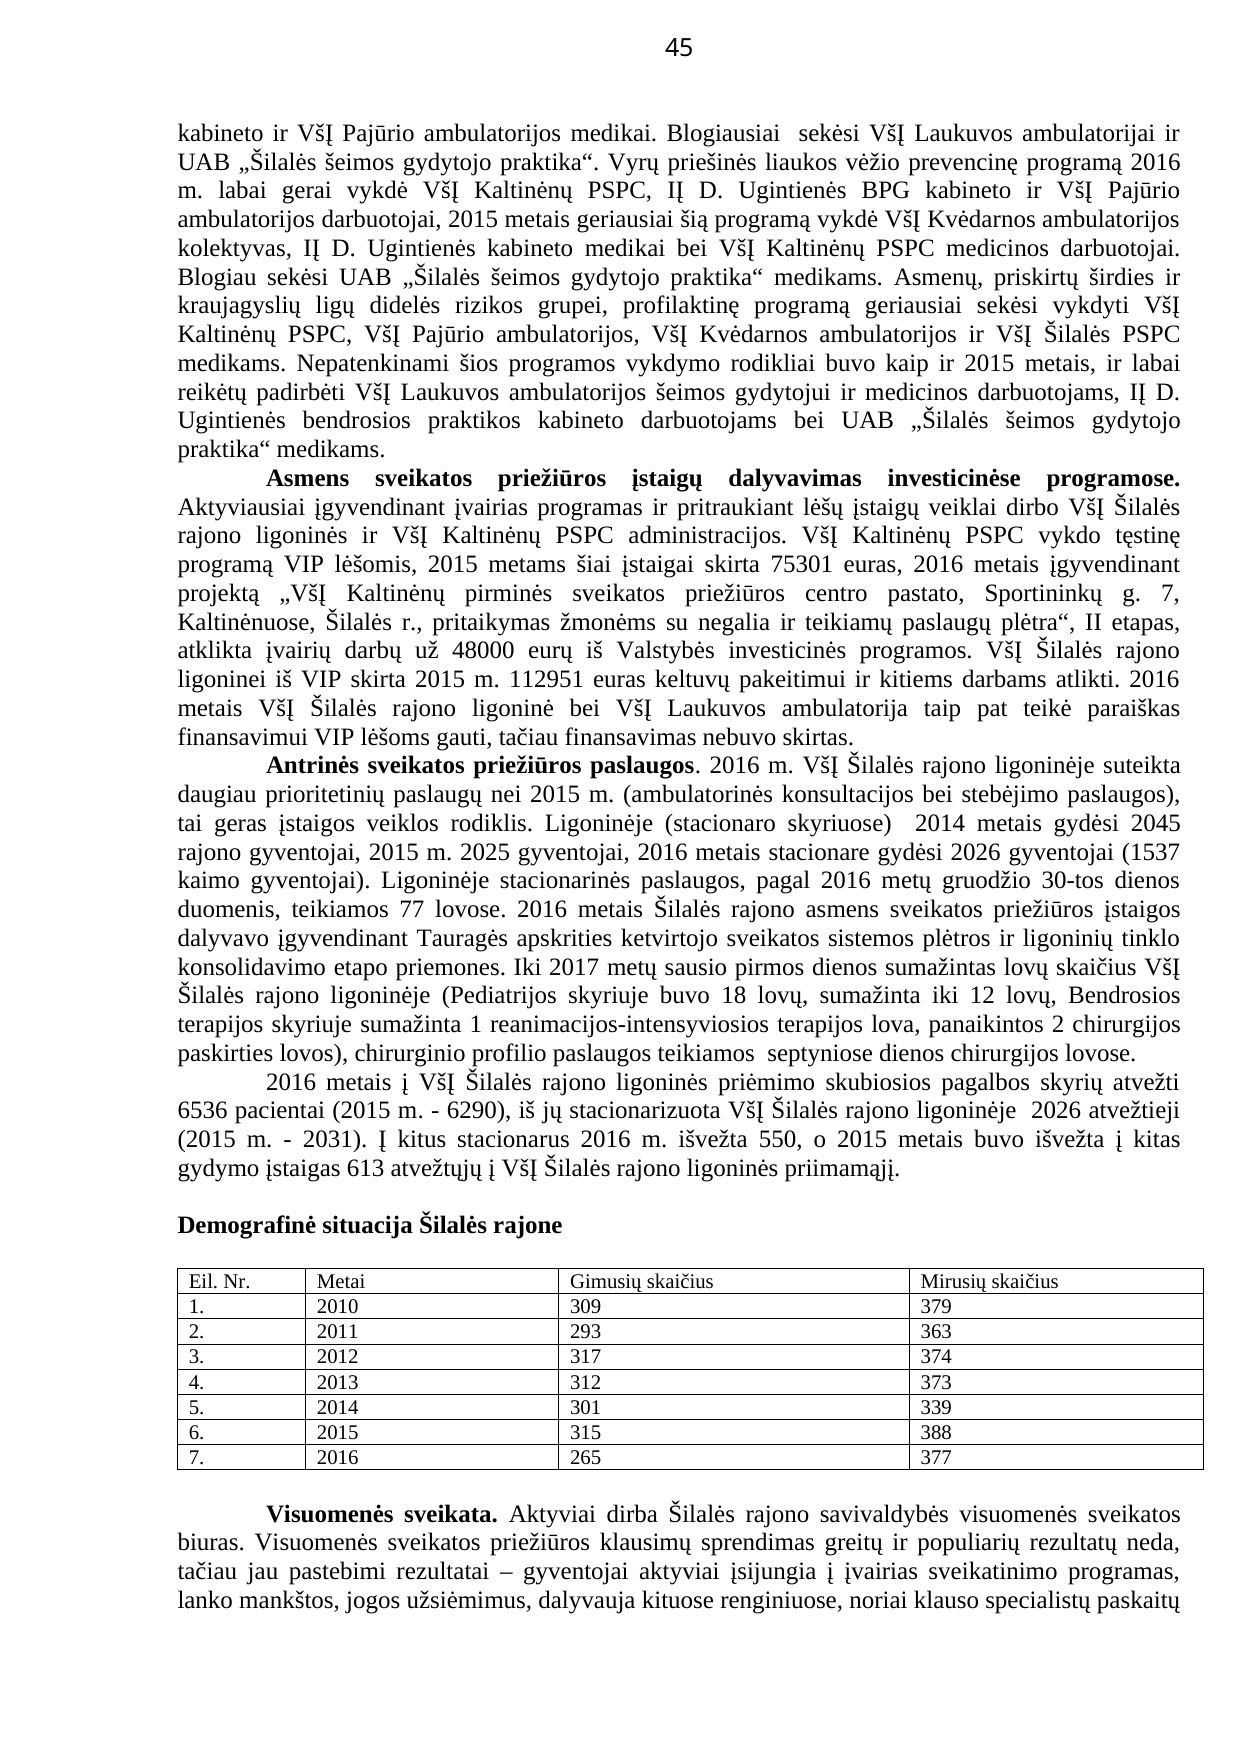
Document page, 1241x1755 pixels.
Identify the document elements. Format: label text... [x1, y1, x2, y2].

table_cell 3. [178, 1345, 305, 1368]
table_cell 309 [559, 1294, 909, 1318]
table_cell 2013 [306, 1370, 558, 1394]
table_cell 315 [559, 1420, 909, 1444]
table_cell 2. [178, 1319, 305, 1343]
table_cell 377 [910, 1445, 1203, 1469]
table_header Gimusių skaičius [559, 1269, 909, 1293]
table_cell 317 [559, 1345, 909, 1368]
table_cell 388 [910, 1420, 1203, 1444]
table_cell 301 [559, 1395, 909, 1419]
table_cell 363 [910, 1319, 1203, 1343]
text Asmens sveikatos priežiūros įstaigų dalyvavimas investicinėse programose. Aktyviausiai įgyvendinant įvairias programas ir pritraukiant lėšų įstaigų veiklai dirbo VšĮ Šilalės rajono ligoninės ir VšĮ Kaltinėnų PSPC administracijos. VšĮ Kaltinėnų PSPC vykdo tęstinę programą VIP lėšomis, 2015 metams šiai įstaigai skirta 75301 euras, 2016 metais įgyvendinant projektą „VšĮ Kaltinėnų pirminės sveikatos priežiūros centro pastato, Sportininkų g. 7, Kaltinėnuose, Šilalės r., pritaikymas žmonėms su negalia ir teikiamų paslaugų plėtra“, II etapas, atklikta įvairių darbų už 48000 eurų iš Valstybės investicinės programos. VšĮ Šilalės rajono ligoninei iš VIP skirta 2015 m. 112951 euras keltuvų pakeitimui ir kitiems darbams atlikti. 2016 metais VšĮ Šilalės rajono ligoninė bei VšĮ Laukuvos ambulatorija taip pat teikė paraiškas finansavimui VIP lėšoms gauti, tačiau finansavimas nebuvo skirtas. [177, 463, 1181, 751]
table_cell 4. [178, 1370, 305, 1394]
table_cell 265 [559, 1445, 909, 1469]
table_cell 373 [910, 1370, 1203, 1394]
table_cell 7. [178, 1445, 305, 1469]
text Demografinė situacija Šilalės rajone [177, 1211, 1181, 1239]
table_cell 5. [178, 1395, 305, 1419]
table_cell 2016 [306, 1445, 558, 1469]
table_header Metai [306, 1269, 558, 1293]
table_header Eil. Nr. [178, 1269, 305, 1293]
text 2016 metais į VšĮ Šilalės rajono ligoninės priėmimo skubiosios pagalbos skyrių atvežti 6536 pacientai (2015 m. - 6290), iš jų stacionarizuota VšĮ Šilalės rajono ligoninėje 2026 atvežtieji (2015 m. - 2031). Į kitus stacionarus 2016 m. išvežta 550, o 2015 metais buvo išvežta į kitas gydymo įstaigas 613 atvežtųjų į VšĮ Šilalės rajono ligoninės priimamąjį. [177, 1067, 1181, 1182]
table_cell 2014 [306, 1395, 558, 1419]
table_header Mirusių skaičius [910, 1269, 1203, 1293]
text Visuomenės sveikata. Aktyviai dirba Šilalės rajono savivaldybės visuomenės sveikatos biuras. Visuomenės sveikatos priežiūros klausimų sprendimas greitų ir populiarių rezultatų neda, tačiau jau pastebimi rezultatai – gyventojai aktyviai įsijungia į įvairias sveikatinimo programas, lanko mankštos, jogos užsiėmimus, dalyvauja kituose renginiuose, noriai klauso specialistų paskaitų [177, 1499, 1181, 1614]
table_cell 312 [559, 1370, 909, 1394]
table_cell 339 [910, 1395, 1203, 1419]
table_cell 2011 [306, 1319, 558, 1343]
table_cell 374 [910, 1345, 1203, 1368]
table_cell 2012 [306, 1345, 558, 1368]
table_cell 379 [910, 1294, 1203, 1318]
text kabineto ir VšĮ Pajūrio ambulatorijos medikai. Blogiausiai sekėsi VšĮ Laukuvos ambulatorijai ir UAB „Šilalės šeimos gydytojo praktika“. Vyrų priešinės liaukos vėžio prevencinę programą 2016 m. labai gerai vykdė VšĮ Kaltinėnų PSPC, IĮ D. Ugintienės BPG kabineto ir VšĮ Pajūrio ambulatorijos darbuotojai, 2015 metais geriausiai šią programą vykdė VšĮ Kvėdarnos ambulatorijos kolektyvas, IĮ D. Ugintienės kabineto medikai bei VšĮ Kaltinėnų PSPC medicinos darbuotojai. Blogiau sekėsi UAB „Šilalės šeimos gydytojo praktika“ medikams. Asmenų, priskirtų širdies ir kraujagyslių ligų didelės rizikos grupei, profilaktinę programą geriausiai sekėsi vykdyti VšĮ Kaltinėnų PSPC, VšĮ Pajūrio ambulatorijos, VšĮ Kvėdarnos ambulatorijos ir VšĮ Šilalės PSPC medikams. Nepatenkinami šios programos vykdymo rodikliai buvo kaip ir 2015 metais, ir labai reikėtų padirbėti VšĮ Laukuvos ambulatorijos šeimos gydytojui ir medicinos darbuotojams, IĮ D. Ugintienės bendrosios praktikos kabineto darbuotojams bei UAB „Šilalės šeimos gydytojo praktika“ medikams. [177, 118, 1181, 463]
table_cell 2010 [306, 1294, 558, 1318]
table_cell 6. [178, 1420, 305, 1444]
table_cell 2015 [306, 1420, 558, 1444]
text Antrinės sveikatos priežiūros paslaugos. 2016 m. VšĮ Šilalės rajono ligoninėje suteikta daugiau prioritetinių paslaugų nei 2015 m. (ambulatorinės konsultacijos bei stebėjimo paslaugos), tai geras įstaigos veiklos rodiklis. Ligoninėje (stacionaro skyriuose) 2014 metais gydėsi 2045 rajono gyventojai, 2015 m. 2025 gyventojai, 2016 metais stacionare gydėsi 2026 gyventojai (1537 kaimo gyventojai). Ligoninėje stacionarinės paslaugos, pagal 2016 metų gruodžio 30-tos dienos duomenis, teikiamos 77 lovose. 2016 metais Šilalės rajono asmens sveikatos priežiūros įstaigos dalyvavo įgyvendinant Tauragės apskrities ketvirtojo sveikatos sistemos plėtros ir ligoninių tinklo konsolidavimo etapo priemones. Iki 2017 metų sausio pirmos dienos sumažintas lovų skaičius VšĮ Šilalės rajono ligoninėje (Pediatrijos skyriuje buvo 18 lovų, sumažinta iki 12 lovų, Bendrosios terapijos skyriuje sumažinta 1 reanimacijos-intensyviosios terapijos lova, panaikintos 2 chirurgijos paskirties lovos), chirurginio profilio paslaugos teikiamos septyniose dienos chirurgijos lovose. [177, 751, 1181, 1067]
table_cell 1. [178, 1294, 305, 1318]
table_cell 293 [559, 1319, 909, 1343]
